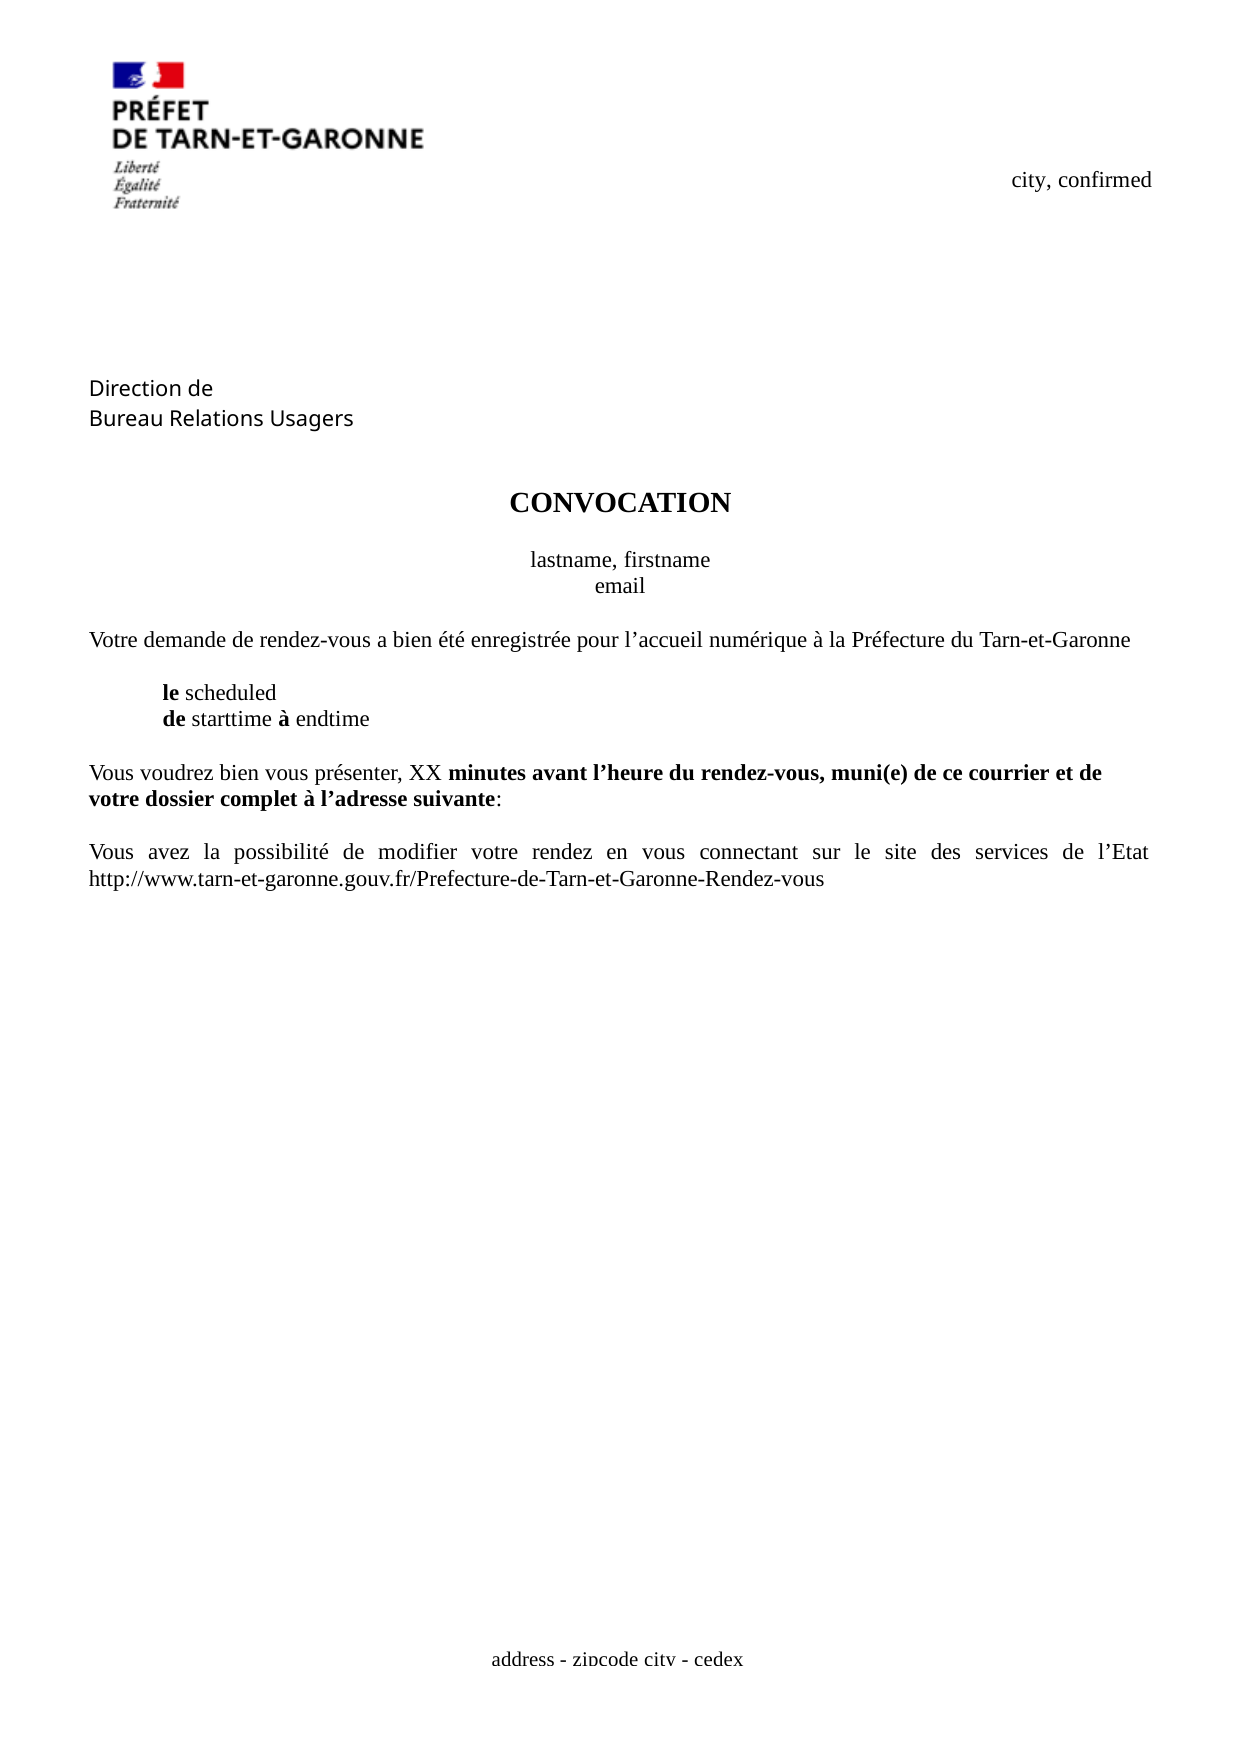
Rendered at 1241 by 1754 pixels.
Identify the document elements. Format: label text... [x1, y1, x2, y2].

text city, confirmed [449, 166, 1152, 193]
text Votre demande de rendez-vous a bien été enregistrée pour l’accueil numérique à la Préfecture du Tarn-et-Garonne [88, 626, 1152, 652]
text CONVOCATION [88, 486, 1152, 519]
text lastname, firstname [88, 546, 1152, 572]
text Direction de [88, 373, 1152, 403]
picture [88, 38, 449, 234]
text Bureau Relations Usagers [88, 403, 1152, 433]
text le scheduled [88, 679, 1152, 705]
text Vous avez la possibilité de modifier votre rendez en vous connectant sur le site des services de l’Etat http://www.tarn-et-garonne.gouv.fr/Prefecture-de-Tarn-et-Garonne-Rendez-vous [88, 838, 1152, 891]
text email [88, 572, 1152, 599]
text de starttime à endtime [88, 705, 1152, 732]
text Vous voudrez bien vous présenter, XX minutes avant l’heure du rendez-vous, muni(e) de ce courrier et de votre dossier complet à l’adresse suivante: [88, 758, 1152, 811]
